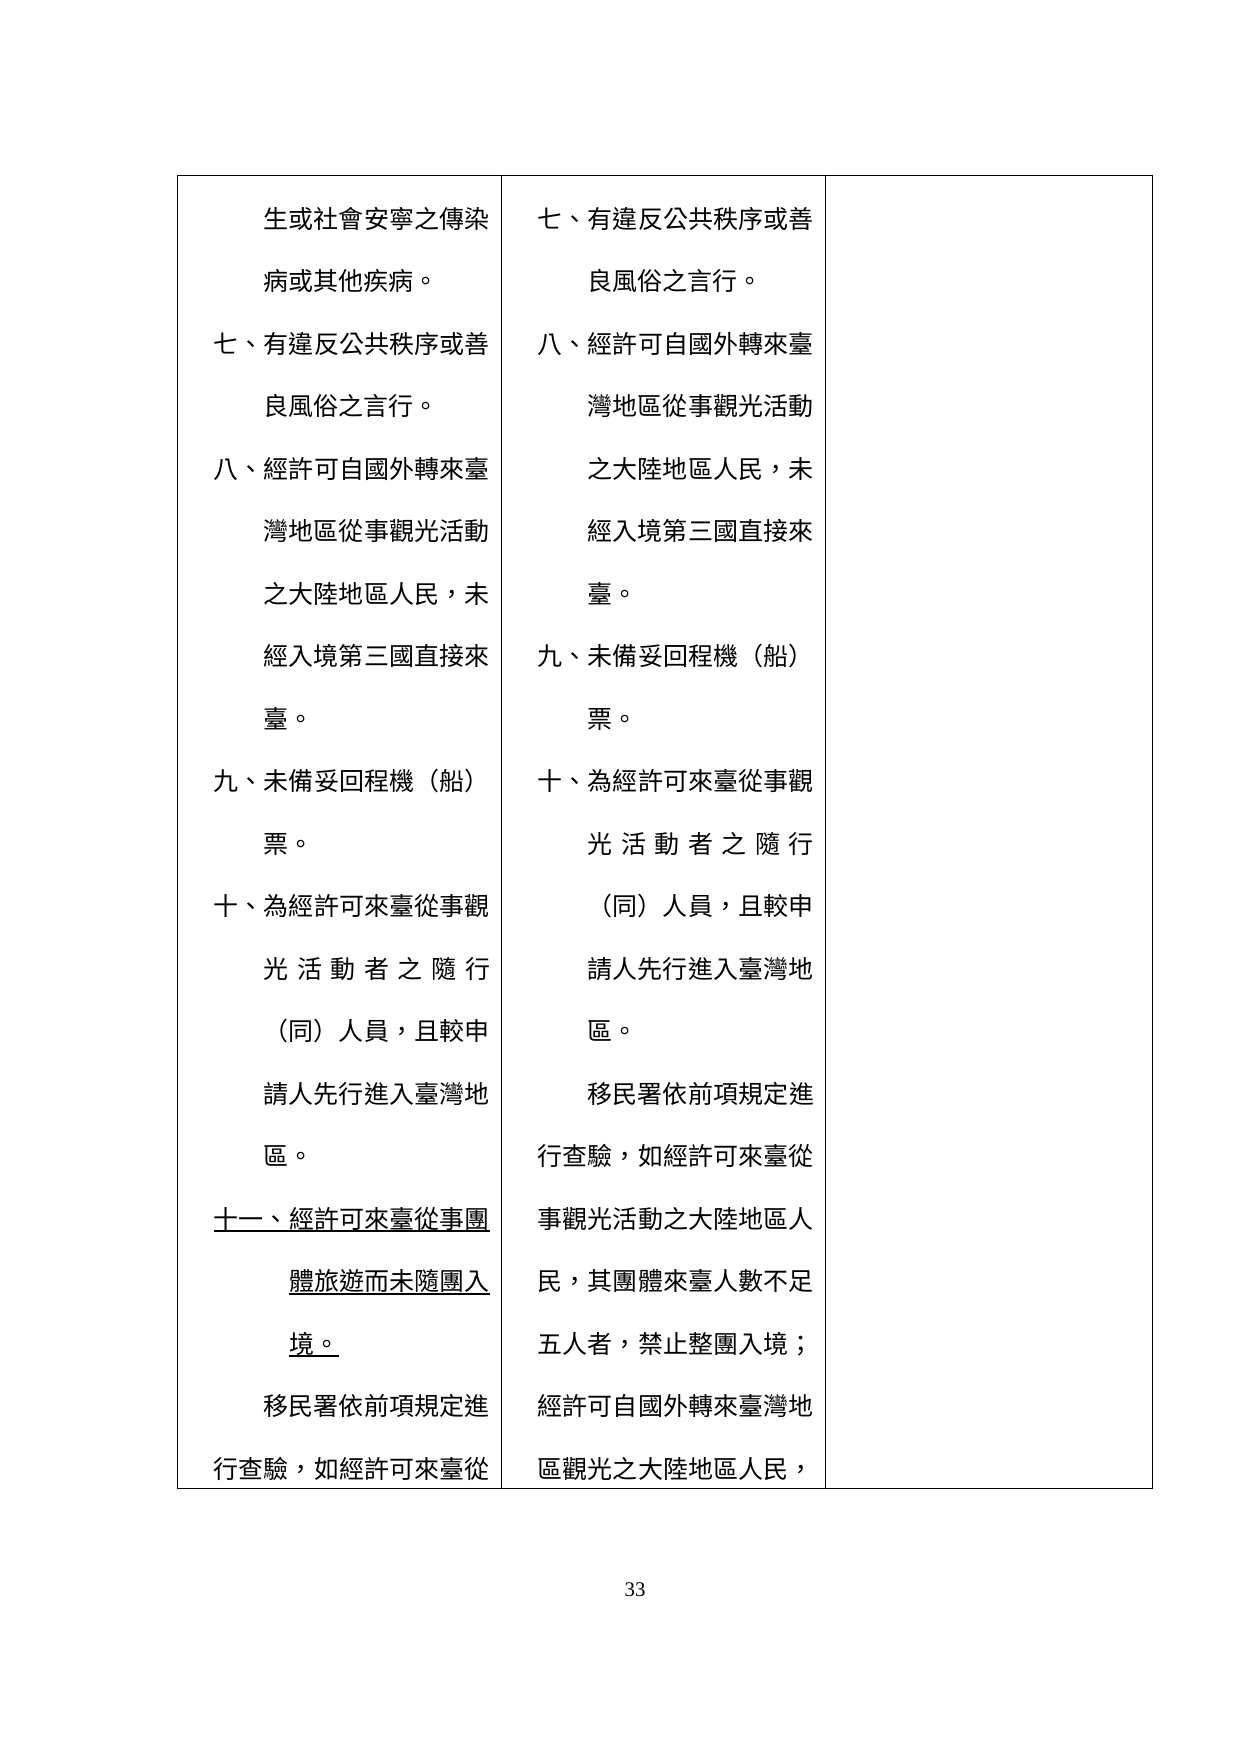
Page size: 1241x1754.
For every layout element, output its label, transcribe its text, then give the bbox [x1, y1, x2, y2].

table_cell 七、有違反公共秩序或善良風俗之言行。 八、經許可自國外轉來臺灣地區從事觀光活動之大陸地區人民，未經入境第三國直接來臺。 九、未備妥回程機（船）票。 十、為經許可來臺從事觀光活動者之隨行（同）人員，且較申請人先行進入臺灣地區。 移民署依前項規定進行查驗，如經許可來臺從事觀光活動之大陸地區人民，其團體來臺人數不足五人者，禁止整團入境；經許可自國外轉來臺灣地區觀光之大陸地區人民， [502, 176, 825, 1488]
table_cell 為使規範明確，第一項序文酌作文字修正。 鑑於國境查驗常查獲大陸地區人民申請所提供之資料有虛偽不實之情形或被查獲人之申請資料係同行之大陸地區友人代為提供，增訂第一項第四款後段規定。 為符合身心障礙者權利公約禁止歧視身障者精神，第一項第六款刪除患有「精神疾病」等文字。 基於國境人流管理，申請來臺團體旅遊者須以團進團出方式入出境，倘於國境線上發現未隨團入境者，將禁止其入境，爰將第十六條第一項第十四款移列至第一項第十一款規範。 [826, 176, 1152, 1488]
table_cell 生或社會安寧之傳染病或其他疾病。 七、有違反公共秩序或善良風俗之言行。 八、經許可自國外轉來臺灣地區從事觀光活動之大陸地區人民，未經入境第三國直接來臺。 九、未備妥回程機（船）票。 十、為經許可來臺從事觀光活動者之隨行（同）人員，且較申請人先行進入臺灣地區。 十一、經許可來臺從事團體旅遊而未隨團入境。 移民署依前項規定進行查驗，如經許可來臺從 [178, 176, 501, 1488]
